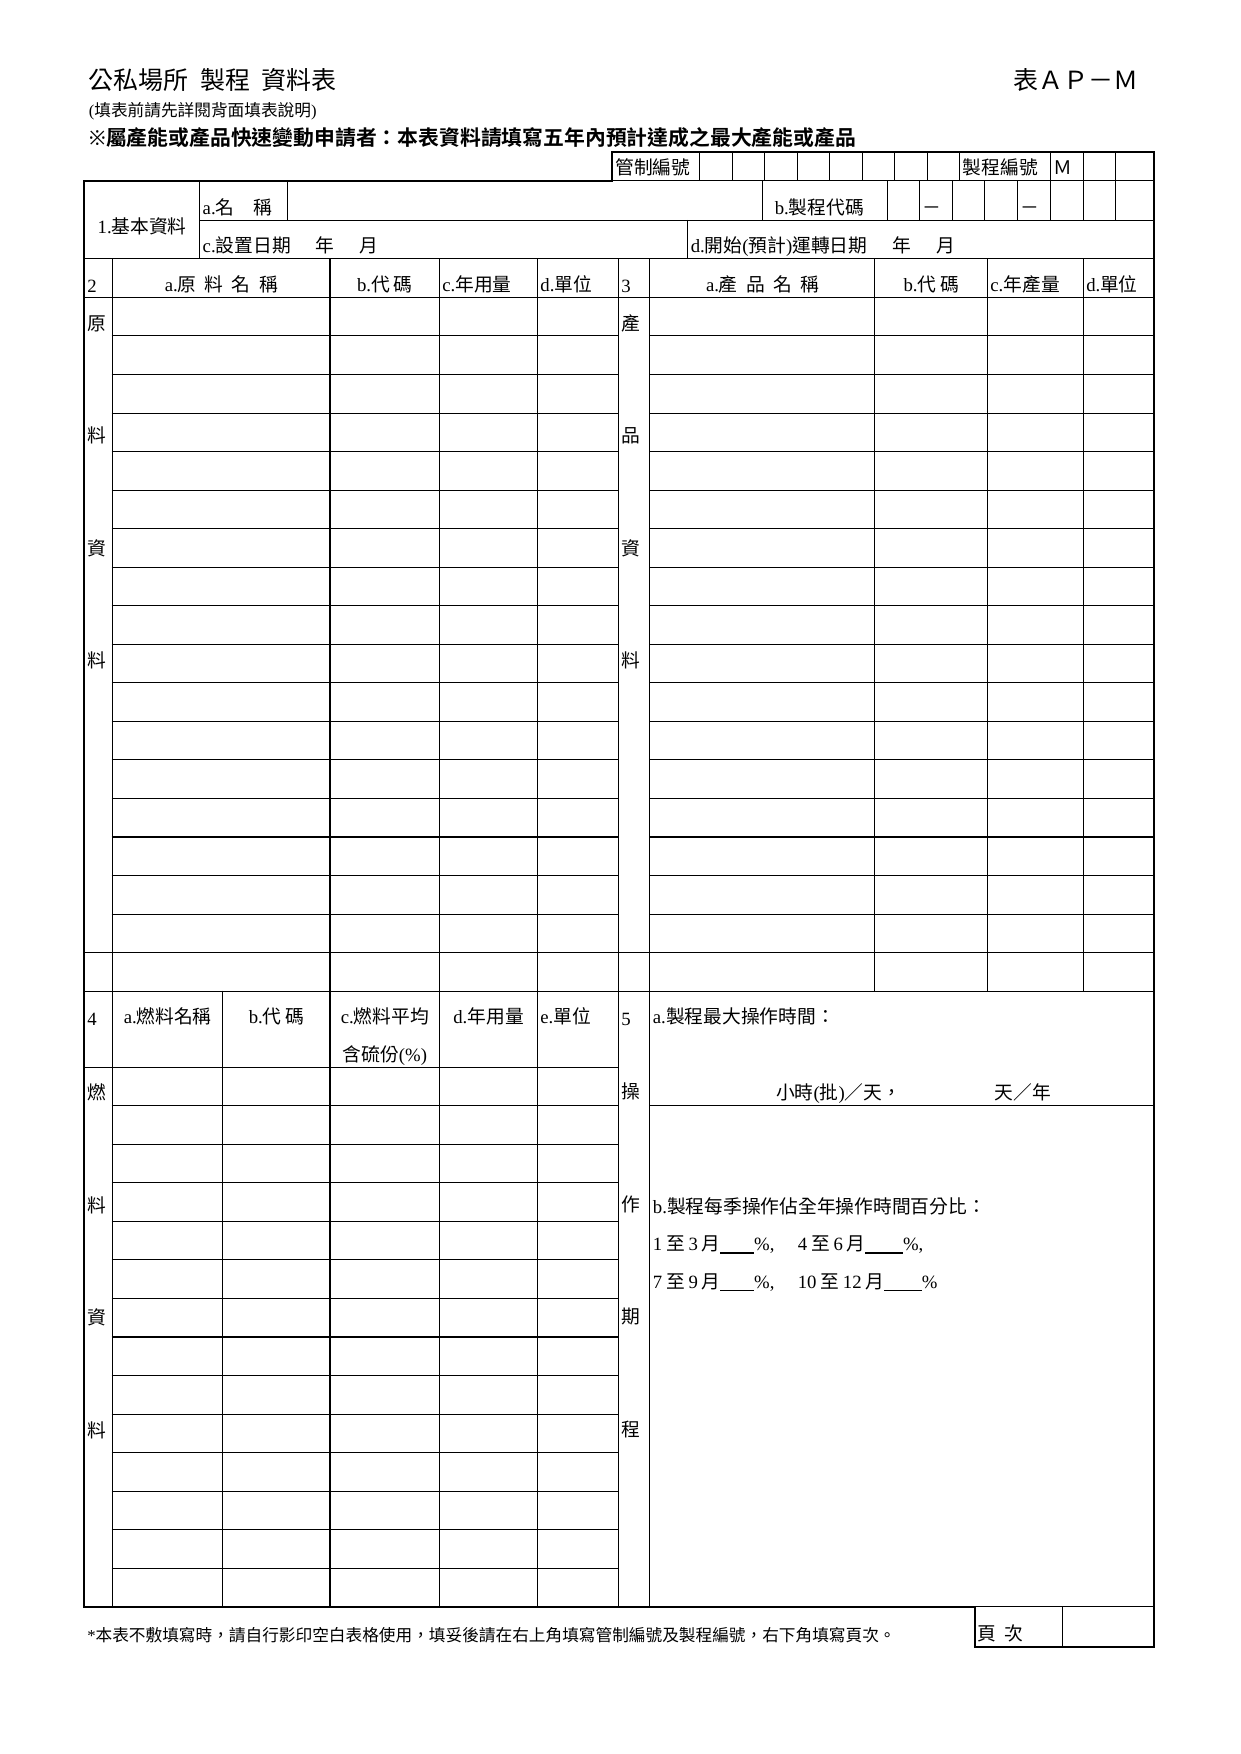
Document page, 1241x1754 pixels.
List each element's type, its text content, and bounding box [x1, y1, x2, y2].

table_cell c.年產量 [988, 259, 1083, 297]
table_cell [988, 645, 1083, 682]
table_cell [538, 298, 618, 335]
table_cell [650, 876, 874, 913]
table_cell [875, 838, 987, 875]
table_cell [988, 722, 1083, 759]
table_cell [988, 799, 1083, 836]
table_cell [113, 375, 329, 412]
table_cell [875, 452, 987, 489]
table_cell [440, 876, 537, 913]
table_cell [538, 452, 618, 489]
table_cell [331, 1068, 439, 1105]
table_cell [440, 336, 537, 374]
table_cell [440, 1415, 537, 1452]
table_cell a.製程最大操作時間： [650, 992, 1153, 1067]
table_cell [1084, 760, 1153, 798]
table_cell [1084, 915, 1153, 952]
table_cell [875, 799, 987, 836]
table_cell [1084, 683, 1153, 721]
table_cell [113, 1376, 222, 1413]
table_cell [538, 606, 618, 644]
table_cell [650, 838, 874, 875]
table_cell [440, 915, 537, 952]
table_cell [331, 1106, 439, 1144]
table_cell [650, 606, 874, 644]
table_cell a.原 料 名 稱 [113, 259, 329, 297]
table_cell [331, 529, 439, 567]
table_cell [538, 1068, 618, 1105]
table_cell [875, 414, 987, 451]
table_cell b.代 碼 [331, 259, 439, 297]
table_cell 原 料 資 料 [85, 298, 112, 952]
table_cell [650, 722, 874, 759]
table_cell [538, 1299, 618, 1336]
table_cell － [1018, 181, 1050, 220]
table_cell [440, 375, 537, 412]
table_cell [538, 838, 618, 875]
table_cell [650, 336, 874, 374]
table_cell [538, 760, 618, 798]
table_cell [888, 181, 919, 220]
table_cell [875, 568, 987, 605]
table_cell [650, 799, 874, 836]
table_cell [1084, 181, 1115, 220]
table_cell [223, 1376, 329, 1413]
table_cell [650, 414, 874, 451]
table_cell [331, 491, 439, 528]
table_cell [223, 1106, 329, 1144]
table_cell [331, 452, 439, 489]
table_cell [113, 452, 329, 489]
table_cell [223, 1145, 329, 1182]
table_cell d.開始(預計)運轉日期 年 月 [688, 221, 1153, 258]
table_cell [331, 606, 439, 644]
table_cell [331, 1569, 439, 1606]
table_cell [650, 529, 874, 567]
table_cell [1084, 336, 1153, 374]
table_cell [331, 1145, 439, 1182]
table_cell [1051, 181, 1083, 220]
table_cell [440, 1145, 537, 1182]
table_cell [331, 683, 439, 721]
table_cell [988, 529, 1083, 567]
table_cell [223, 1183, 329, 1221]
table_cell [113, 1299, 222, 1336]
table_cell [650, 645, 874, 682]
table_cell [440, 1299, 537, 1336]
table_cell [113, 1530, 222, 1568]
table_cell [440, 1492, 537, 1529]
table_cell [223, 1299, 329, 1336]
table_cell [440, 1106, 537, 1144]
table_cell [331, 953, 439, 991]
table_cell [440, 414, 537, 451]
table_header [830, 153, 862, 180]
table_cell d.單位 [538, 259, 618, 297]
table_cell [953, 181, 984, 220]
table_cell [440, 452, 537, 489]
table_cell [1116, 181, 1153, 220]
table_cell [113, 722, 329, 759]
table_cell [331, 645, 439, 682]
table_cell [113, 1260, 222, 1298]
table_cell [988, 452, 1083, 489]
text 公私場所 製程 資料表 表ＡＰ－Ｍ [89, 59, 1163, 97]
table_cell *本表不敷填寫時，請自行影印空白表格使用，填妥後請在右上角填寫管制編號及製程編號，右下角填寫頁次。 [84, 1608, 974, 1646]
table_cell [1084, 722, 1153, 759]
table_cell [113, 645, 329, 682]
table_cell [440, 953, 537, 991]
table_cell 小時(批)／天， 天／年 [650, 1067, 1153, 1105]
table_cell [113, 838, 329, 875]
table_cell [440, 529, 537, 567]
table_cell [113, 1145, 222, 1182]
table_cell [223, 1338, 329, 1375]
table_cell [875, 336, 987, 374]
table_cell [650, 953, 874, 991]
table_cell [1084, 799, 1153, 836]
table_cell [331, 1338, 439, 1375]
table_cell [223, 1453, 329, 1491]
table_cell [875, 953, 987, 991]
table_cell [113, 298, 329, 335]
table_cell 5 操 作 期 程 [619, 992, 649, 1606]
table_cell 4 [85, 992, 112, 1067]
table_cell [538, 1376, 618, 1413]
table_cell [288, 181, 762, 220]
table_cell a.產 品 名 稱 [650, 259, 874, 297]
table_header Ｍ [1051, 153, 1083, 180]
table_cell [113, 1106, 222, 1144]
table_cell [538, 1569, 618, 1606]
table_cell [538, 799, 618, 836]
table_header [733, 153, 764, 180]
table_cell [113, 799, 329, 836]
table_cell [331, 1415, 439, 1452]
table_cell [538, 683, 618, 721]
table_cell c.設置日期 年 月 [200, 221, 687, 258]
table_cell 頁 次 [976, 1607, 1062, 1646]
table_header [700, 153, 732, 180]
table_cell [988, 683, 1083, 721]
table_cell c.燃料平均含硫份(%) [331, 992, 439, 1067]
table_cell [988, 606, 1083, 644]
table_cell [440, 645, 537, 682]
table_header [863, 153, 894, 180]
table_cell [875, 915, 987, 952]
table_cell [538, 1106, 618, 1144]
table_cell 1.基本資料 [85, 182, 199, 258]
table_cell [113, 953, 329, 991]
table_cell e.單位 [538, 992, 618, 1067]
table_cell [538, 915, 618, 952]
table_cell [331, 568, 439, 605]
table_cell [113, 1338, 222, 1375]
table_cell [331, 876, 439, 913]
table_cell [113, 1068, 222, 1105]
table_cell [875, 722, 987, 759]
table_cell [875, 606, 987, 644]
table_cell [1063, 1607, 1153, 1646]
table_cell [331, 1299, 439, 1336]
table_cell － [920, 181, 952, 220]
table_cell [223, 1222, 329, 1259]
table_cell [113, 1183, 222, 1221]
table_cell b.製程每季操作佔全年操作時間百分比： 1至3月 %, 4至6月 %, 7至9月 %, 10至12月 % [650, 1106, 1153, 1606]
table_cell [875, 491, 987, 528]
text ※屬產能或產品快速變動申請者：本表資料請填寫五年內預計達成之最大產能或產品 [89, 121, 1163, 151]
table_cell [113, 1569, 222, 1606]
table_cell [538, 1338, 618, 1375]
table_cell [331, 1183, 439, 1221]
table_cell [875, 876, 987, 913]
table_cell [875, 683, 987, 721]
table_cell [1084, 876, 1153, 913]
table_cell [440, 491, 537, 528]
table_cell [650, 760, 874, 798]
table_cell [650, 491, 874, 528]
table_cell a.燃料名稱 [113, 992, 222, 1067]
table_cell [440, 568, 537, 605]
table_cell [538, 1183, 618, 1221]
table_cell [331, 336, 439, 374]
table_cell [988, 491, 1083, 528]
table_cell [988, 375, 1083, 412]
table_cell [331, 722, 439, 759]
table_cell [331, 1376, 439, 1413]
table_cell [113, 529, 329, 567]
table_cell [650, 683, 874, 721]
text (填表前請先詳閱背面填表說明) [89, 97, 1163, 121]
table_cell [331, 414, 439, 451]
table_cell [988, 953, 1083, 991]
table_cell d.年用量 [440, 992, 537, 1067]
table_cell [1084, 452, 1153, 489]
table_cell [331, 298, 439, 335]
table_cell 3 [619, 259, 649, 297]
table_cell [538, 1145, 618, 1182]
table_cell [113, 683, 329, 721]
table_cell [538, 375, 618, 412]
table_cell [988, 760, 1083, 798]
table_cell [331, 915, 439, 952]
table_cell [440, 1530, 537, 1568]
table_cell c.年用量 [440, 259, 537, 297]
table_cell [113, 1492, 222, 1529]
table_cell [1084, 953, 1153, 991]
table_cell 2 [85, 259, 112, 297]
table_cell [538, 645, 618, 682]
table_cell [331, 799, 439, 836]
table_header [765, 153, 797, 180]
table_cell [223, 1492, 329, 1529]
table_cell [650, 375, 874, 412]
table_cell [331, 1530, 439, 1568]
table_cell [331, 838, 439, 875]
table_cell [1084, 529, 1153, 567]
table_cell [223, 1068, 329, 1105]
table_cell [331, 1222, 439, 1259]
table_cell [875, 645, 987, 682]
table_cell b.代 碼 [223, 992, 329, 1067]
table_cell [650, 452, 874, 489]
table_cell [440, 760, 537, 798]
table_cell b.製程代碼 [763, 181, 887, 220]
table_cell d.單位 [1084, 259, 1153, 297]
table_cell [440, 1222, 537, 1259]
table_cell [650, 915, 874, 952]
table_cell [331, 375, 439, 412]
table_cell [440, 722, 537, 759]
table_cell 產 品 資 料 [619, 298, 649, 952]
table_cell [113, 876, 329, 913]
table_cell [650, 568, 874, 605]
table_cell [1084, 568, 1153, 605]
table_cell [331, 1453, 439, 1491]
table_cell [538, 491, 618, 528]
table_cell [875, 375, 987, 412]
table_cell [988, 336, 1083, 374]
table_cell [440, 799, 537, 836]
table_cell [440, 298, 537, 335]
table_cell [113, 915, 329, 952]
table_cell [113, 760, 329, 798]
table_cell [538, 414, 618, 451]
table_cell [440, 1260, 537, 1298]
table_cell [223, 1569, 329, 1606]
table_cell [1084, 491, 1153, 528]
table_cell [440, 1376, 537, 1413]
table_cell [113, 414, 329, 451]
table_cell [1084, 606, 1153, 644]
table_cell [538, 1260, 618, 1298]
table_cell [440, 606, 537, 644]
table_cell [331, 760, 439, 798]
table_cell [538, 1222, 618, 1259]
table_cell [331, 1492, 439, 1529]
table_header 管制編號 [613, 153, 699, 180]
table_cell [440, 1569, 537, 1606]
table_cell [988, 414, 1083, 451]
table_cell [223, 1530, 329, 1568]
table_cell [988, 876, 1083, 913]
table_cell [988, 298, 1083, 335]
table_cell [538, 876, 618, 913]
table_cell [988, 915, 1083, 952]
table_cell [1084, 375, 1153, 412]
table_cell [538, 1492, 618, 1529]
table_cell [1084, 838, 1153, 875]
table_cell [1084, 414, 1153, 451]
table_cell [113, 491, 329, 528]
table_cell [538, 1453, 618, 1491]
table_cell [440, 1183, 537, 1221]
table_cell a.名 稱 [200, 182, 287, 220]
table_cell [988, 568, 1083, 605]
table_cell [538, 529, 618, 567]
table_header [798, 153, 829, 180]
table_cell [440, 838, 537, 875]
table_cell [113, 1453, 222, 1491]
table_cell [440, 1068, 537, 1105]
table_cell [440, 1453, 537, 1491]
table_cell [875, 529, 987, 567]
table_header [928, 153, 959, 180]
table_cell [113, 1415, 222, 1452]
table_cell [440, 683, 537, 721]
table_header [1084, 153, 1115, 180]
table_cell [113, 1222, 222, 1259]
table_cell [538, 336, 618, 374]
table_cell [1084, 645, 1153, 682]
table_cell [619, 953, 649, 991]
table_cell [113, 606, 329, 644]
table_header [84, 151, 611, 180]
table_cell b.代 碼 [875, 259, 987, 297]
table_cell [223, 1415, 329, 1452]
table_cell [113, 568, 329, 605]
table_header [1116, 153, 1153, 180]
table_cell [538, 1415, 618, 1452]
table_cell [85, 953, 112, 991]
table_cell [985, 181, 1017, 220]
table_cell [538, 1530, 618, 1568]
table_cell [1084, 298, 1153, 335]
table_cell [875, 760, 987, 798]
table_cell [538, 568, 618, 605]
table_cell 燃 料 資 料 [85, 1068, 112, 1606]
table_cell [650, 298, 874, 335]
table_cell [538, 953, 618, 991]
table_cell [223, 1260, 329, 1298]
table_header [895, 153, 927, 180]
table_cell [331, 1260, 439, 1298]
table_cell [875, 298, 987, 335]
table_cell [113, 336, 329, 374]
table_cell [538, 722, 618, 759]
table_cell [440, 1338, 537, 1375]
table_cell [988, 838, 1083, 875]
table_header 製程編號 [960, 153, 1050, 180]
